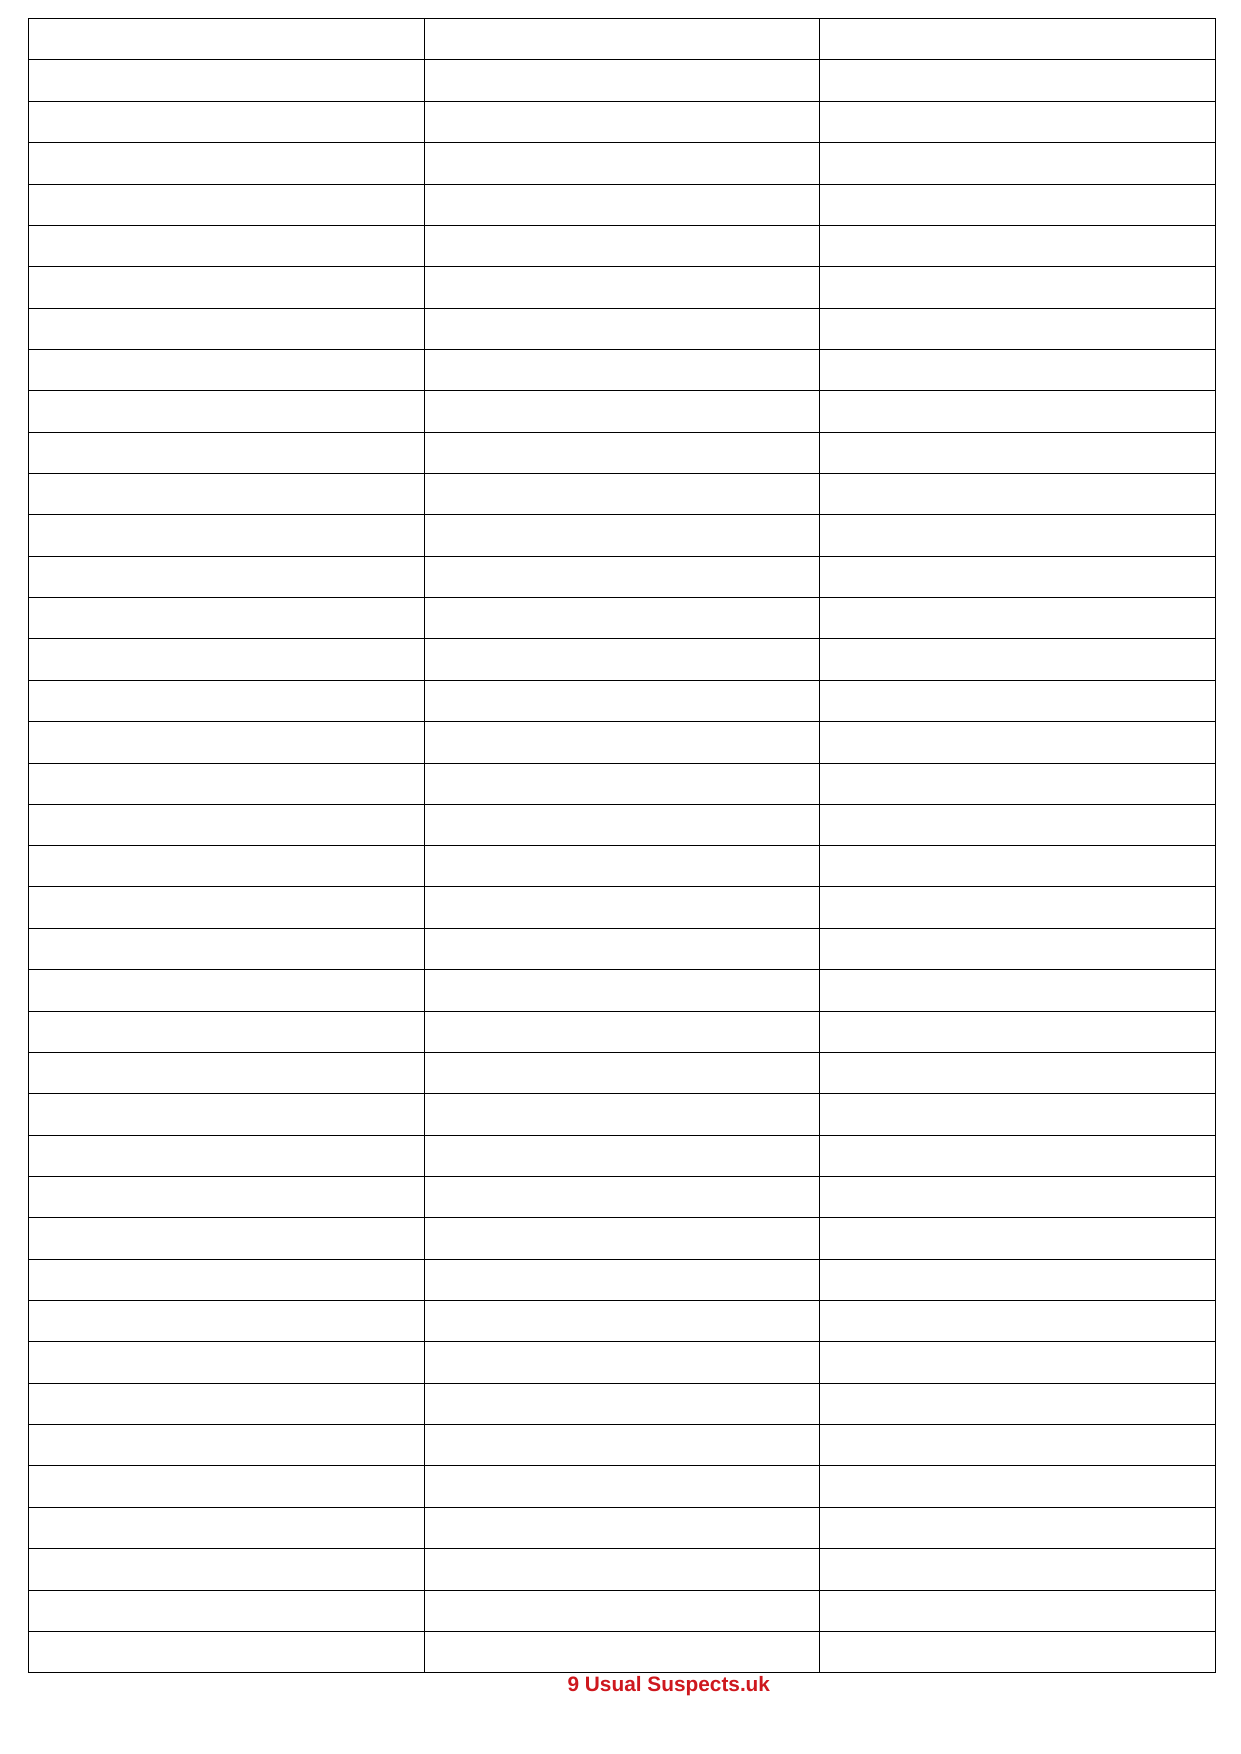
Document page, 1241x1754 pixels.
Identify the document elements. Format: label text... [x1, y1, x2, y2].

table_cell [425, 391, 819, 432]
table_cell [820, 309, 1215, 349]
table_cell [820, 887, 1215, 928]
table_cell [425, 102, 819, 142]
table_cell [820, 515, 1215, 556]
table_cell [29, 226, 424, 266]
table_cell [29, 639, 424, 680]
table_cell [820, 1260, 1215, 1300]
table_cell [820, 846, 1215, 886]
table_cell [820, 391, 1215, 432]
table_cell [29, 1094, 424, 1134]
table_cell [29, 1342, 424, 1383]
table_cell [820, 350, 1215, 390]
table_cell [29, 474, 424, 514]
table_cell [29, 887, 424, 928]
table_cell [820, 598, 1215, 638]
table_cell [820, 1384, 1215, 1424]
table_cell [425, 887, 819, 928]
table_cell [425, 722, 819, 762]
table_cell [29, 929, 424, 969]
table_cell [29, 143, 424, 183]
table_cell [425, 515, 819, 556]
table_cell [425, 185, 819, 225]
table_cell [29, 1384, 424, 1424]
table_cell [29, 1425, 424, 1465]
table_cell [425, 143, 819, 183]
table_cell [820, 764, 1215, 804]
table_cell [425, 226, 819, 266]
table_cell [425, 805, 819, 845]
table_cell [820, 185, 1215, 225]
table_cell [29, 309, 424, 349]
table_cell [820, 102, 1215, 142]
table_cell [29, 1177, 424, 1217]
table_cell [29, 1508, 424, 1548]
table_cell [29, 681, 424, 721]
table_cell [425, 1425, 819, 1465]
table_cell [820, 1136, 1215, 1176]
table_cell [820, 681, 1215, 721]
table_cell [425, 639, 819, 680]
table_cell [425, 970, 819, 1011]
table_cell [29, 557, 424, 597]
table_cell [820, 143, 1215, 183]
table_cell [820, 1632, 1215, 1672]
table_cell [425, 681, 819, 721]
table_cell [29, 805, 424, 845]
table_cell [29, 764, 424, 804]
table_cell [820, 1549, 1215, 1589]
table_cell [820, 805, 1215, 845]
table_cell [425, 1549, 819, 1589]
table_cell [820, 474, 1215, 514]
table_cell [425, 60, 819, 101]
table_cell [820, 1342, 1215, 1383]
table_cell [29, 970, 424, 1011]
table_cell [425, 1053, 819, 1093]
table_cell [820, 226, 1215, 266]
table_cell [29, 722, 424, 762]
table_cell [820, 639, 1215, 680]
table_cell [29, 515, 424, 556]
table_cell [29, 1053, 424, 1093]
table_cell [29, 267, 424, 307]
table_cell [29, 1260, 424, 1300]
table_cell [29, 1632, 424, 1672]
table_cell [820, 1508, 1215, 1548]
table_cell [29, 1591, 424, 1631]
table_cell [820, 1466, 1215, 1507]
table_cell [425, 1591, 819, 1631]
table_cell [425, 1384, 819, 1424]
table_cell [820, 929, 1215, 969]
table_cell [820, 1425, 1215, 1465]
table_cell [425, 598, 819, 638]
table_cell [425, 1177, 819, 1217]
table_cell [820, 1218, 1215, 1259]
table_cell [425, 1342, 819, 1383]
table_cell [29, 1218, 424, 1259]
table_cell [29, 1012, 424, 1052]
table_cell [820, 1012, 1215, 1052]
table_cell [820, 1053, 1215, 1093]
table_cell [425, 1136, 819, 1176]
table_cell [425, 1301, 819, 1341]
table_cell [29, 185, 424, 225]
table_cell [820, 60, 1215, 101]
table_cell [425, 1632, 819, 1672]
table_cell [820, 557, 1215, 597]
table_cell [820, 1591, 1215, 1631]
table_cell [425, 846, 819, 886]
table_cell [425, 309, 819, 349]
table_cell [425, 350, 819, 390]
table_cell [425, 474, 819, 514]
table_cell [425, 1094, 819, 1134]
table_cell [425, 433, 819, 473]
table_cell [29, 846, 424, 886]
table_cell [820, 970, 1215, 1011]
table_cell [820, 1301, 1215, 1341]
table_header [29, 19, 424, 59]
table_cell [29, 1301, 424, 1341]
table_cell [425, 1508, 819, 1548]
table_header [425, 19, 819, 59]
table_cell [29, 1136, 424, 1176]
table_cell [425, 1012, 819, 1052]
table_cell [29, 60, 424, 101]
table_cell [425, 267, 819, 307]
table_cell [29, 433, 424, 473]
table_cell [29, 1466, 424, 1507]
text 9 Usual Suspects.uk [28, 1672, 1240, 1696]
table_cell [29, 1549, 424, 1589]
table_cell [29, 350, 424, 390]
table_cell [425, 1466, 819, 1507]
table_cell [425, 557, 819, 597]
table_cell [425, 1218, 819, 1259]
table_cell [425, 764, 819, 804]
table_cell [29, 598, 424, 638]
table_cell [820, 722, 1215, 762]
table_header [820, 19, 1215, 59]
table_cell [820, 1094, 1215, 1134]
table_cell [29, 391, 424, 432]
table_cell [425, 929, 819, 969]
table_cell [820, 433, 1215, 473]
table_cell [820, 267, 1215, 307]
table_cell [820, 1177, 1215, 1217]
table_cell [425, 1260, 819, 1300]
table_cell [29, 102, 424, 142]
